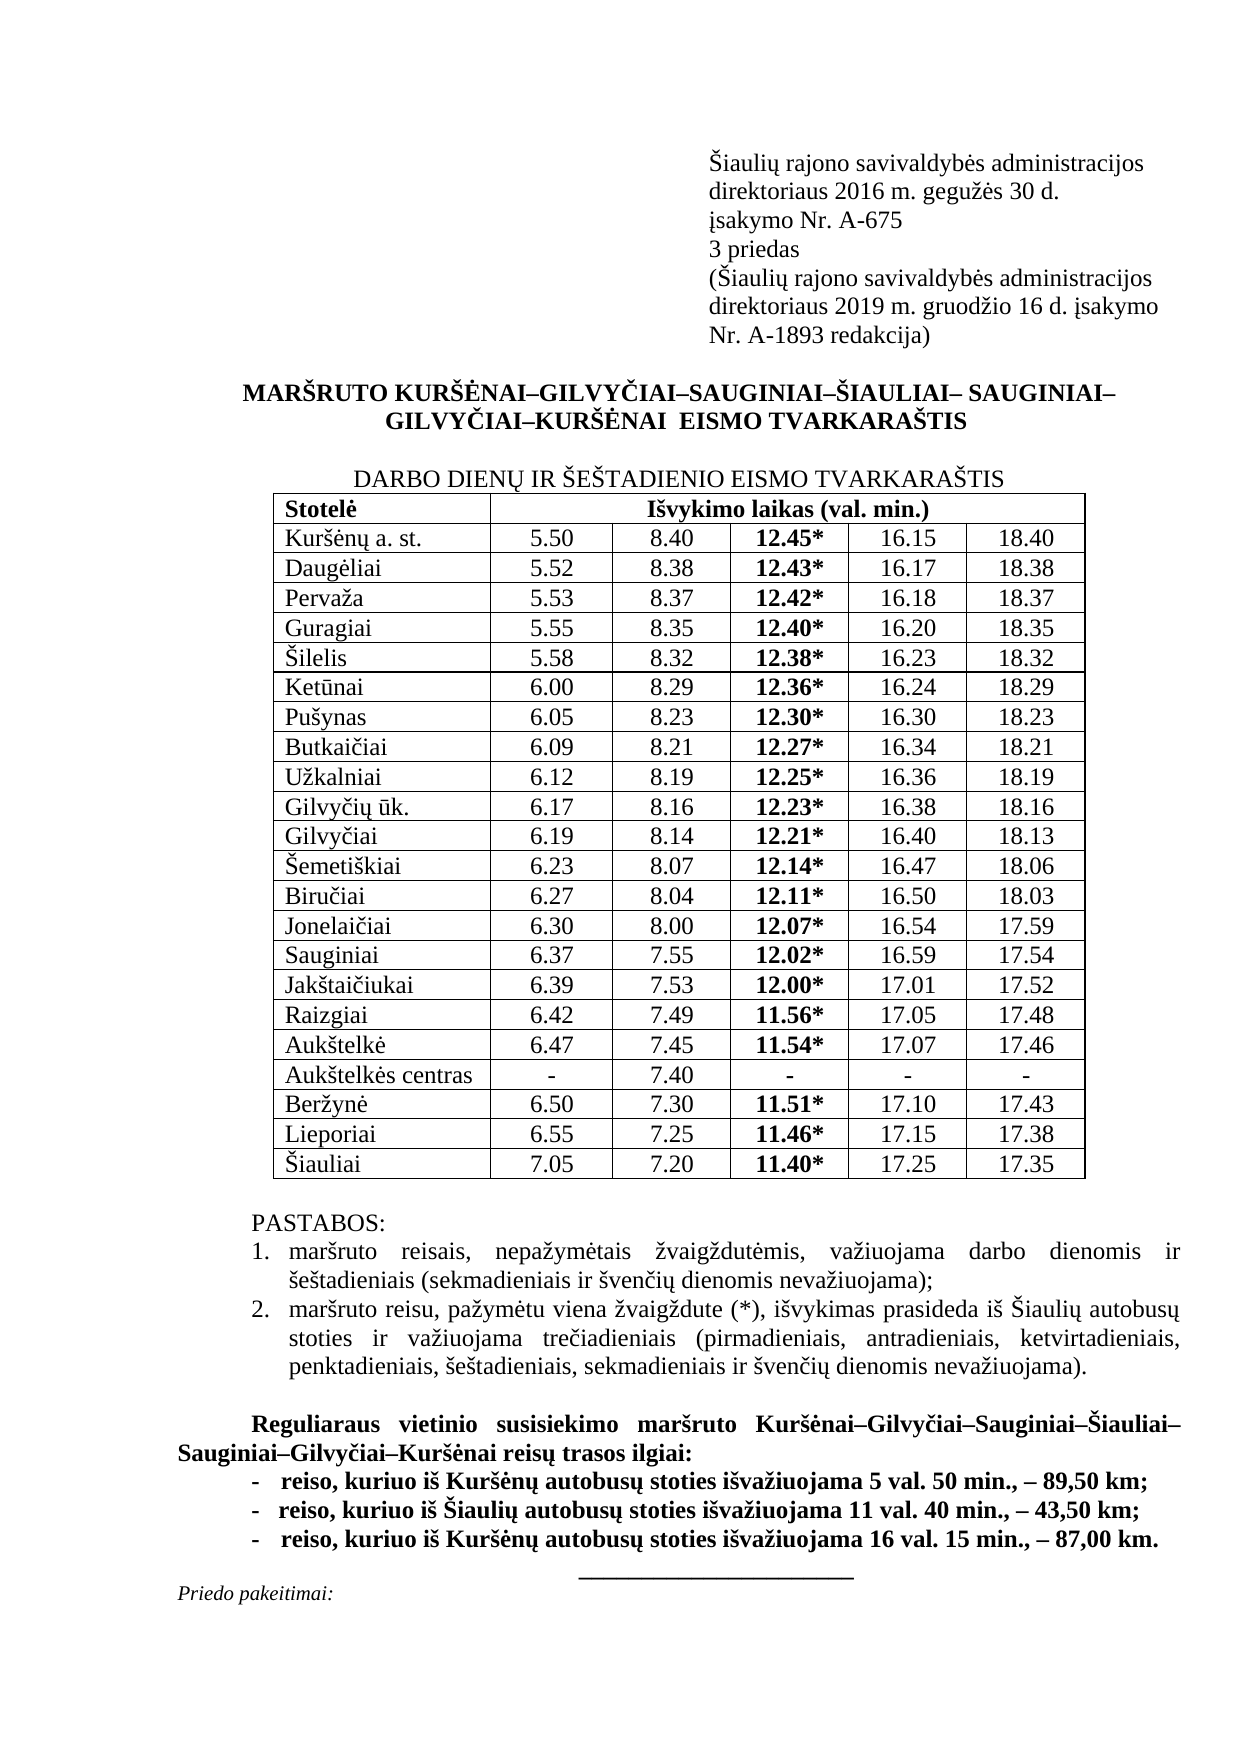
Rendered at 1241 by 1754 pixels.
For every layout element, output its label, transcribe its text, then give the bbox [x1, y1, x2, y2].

table_cell 8.35 [613, 613, 730, 642]
table_cell 8.21 [613, 732, 730, 761]
table_cell 17.15 [849, 1119, 966, 1148]
table_cell 6.50 [491, 1090, 612, 1118]
table_cell 6.37 [491, 941, 612, 969]
table_cell 12.38* [731, 643, 848, 671]
table_cell 6.23 [491, 851, 612, 880]
table_cell 7.25 [613, 1119, 730, 1148]
table_cell Daugėliai [274, 553, 490, 582]
table_cell Pervaža [274, 583, 490, 612]
table_cell 12.27* [731, 732, 848, 761]
table_cell 16.20 [849, 613, 966, 642]
table_cell 16.30 [849, 702, 966, 731]
table_cell 11.40* [731, 1149, 848, 1178]
text Priedo pakeitimai: [177, 1581, 1181, 1605]
table_cell 7.30 [613, 1090, 730, 1118]
table_cell 18.38 [967, 553, 1084, 582]
table_cell 6.55 [491, 1119, 612, 1148]
table_cell 16.54 [849, 911, 966, 939]
table_cell Jonelaičiai [274, 911, 490, 939]
table_cell 12.00* [731, 970, 848, 999]
text 1. maršruto reisais, nepažymėtais žvaigždutėmis, važiuojama darbo dienomis ir šeštadieniais (sekmadieniais ir švenčių dienomis nevažiuojama); [251, 1236, 1181, 1294]
table_cell 11.46* [731, 1119, 848, 1148]
table_cell 16.34 [849, 732, 966, 761]
table_cell 17.38 [967, 1119, 1084, 1148]
table_cell 12.45* [731, 524, 848, 552]
table_cell 12.42* [731, 583, 848, 612]
table_cell 16.15 [849, 524, 966, 552]
table_cell - [967, 1060, 1084, 1088]
table_cell 18.19 [967, 762, 1084, 791]
table_cell 6.00 [491, 673, 612, 701]
table_cell 17.01 [849, 970, 966, 999]
table_cell Gilvyčiai [274, 821, 490, 850]
table_cell 6.17 [491, 792, 612, 820]
text - reiso, kuriuo iš Kuršėnų autobusų stoties išvažiuojama 16 val. 15 min., – 87,00 km. [177, 1524, 1181, 1553]
text PASTABOS: [177, 1208, 1181, 1236]
table_cell 18.03 [967, 881, 1084, 910]
table_cell Šiauliai [274, 1149, 490, 1178]
table_cell Biručiai [274, 881, 490, 910]
table_cell 11.51* [731, 1090, 848, 1118]
table_cell 16.38 [849, 792, 966, 820]
table_cell 8.37 [613, 583, 730, 612]
table_cell 12.07* [731, 911, 848, 939]
table_cell 7.55 [613, 941, 730, 969]
table_cell 7.20 [613, 1149, 730, 1178]
table_cell Raizgiai [274, 1000, 490, 1029]
table_cell Pušynas [274, 702, 490, 731]
table_cell 8.07 [613, 851, 730, 880]
table_cell 8.19 [613, 762, 730, 791]
text direktoriaus 2019 m. gruodžio 16 d. įsakymo [709, 291, 1181, 320]
table_cell 16.18 [849, 583, 966, 612]
table_cell Aukštelkės centras [274, 1060, 490, 1088]
table_cell 5.55 [491, 613, 612, 642]
text Reguliaraus vietinio susisiekimo maršruto Kuršėnai–Gilvyčiai–Sauginiai–Šiauliai– Sauginiai–Gilvyčiai–Kuršėnai reisų trasos ilgiai: [177, 1409, 1181, 1466]
table_cell 16.50 [849, 881, 966, 910]
text 3 priedas [709, 234, 1181, 263]
table_cell 17.54 [967, 941, 1084, 969]
table_cell 16.23 [849, 643, 966, 671]
table_cell 6.09 [491, 732, 612, 761]
table_cell Jakštaičiukai [274, 970, 490, 999]
table_cell 6.12 [491, 762, 612, 791]
table_cell 18.32 [967, 643, 1084, 671]
table_cell 17.07 [849, 1030, 966, 1059]
table_cell 11.54* [731, 1030, 848, 1059]
table_cell Butkaičiai [274, 732, 490, 761]
table_cell 12.30* [731, 702, 848, 731]
table_cell 8.04 [613, 881, 730, 910]
table_cell 17.35 [967, 1149, 1084, 1178]
table_cell 18.13 [967, 821, 1084, 850]
table_cell 12.21* [731, 821, 848, 850]
text MARŠRUTO KURŠĖNAI–GILVYČIAI–SAUGINIAI–ŠIAULIAI– SAUGINIAI–GILVYČIAI–KURŠĖNAI EISMO TVARKARAŠTIS [177, 378, 1181, 435]
table_cell 16.59 [849, 941, 966, 969]
table_cell 12.14* [731, 851, 848, 880]
table_cell - [731, 1060, 848, 1088]
table_cell 8.16 [613, 792, 730, 820]
text ______________________ [251, 1553, 1181, 1581]
text 2. maršruto reisu, pažymėtu viena žvaigždute (*), išvykimas prasideda iš Šiaulių autobusų stoties ir važiuojama trečiadieniais (pirmadieniais, antradieniais, ketvirtadieniais, penktadieniais, šeštadieniais, sekmadieniais ir švenčių dienomis nevažiuojama). [251, 1294, 1181, 1380]
table_cell 12.40* [731, 613, 848, 642]
table_cell Beržynė [274, 1090, 490, 1118]
table_cell 5.58 [491, 643, 612, 671]
table_header Išvykimo laikas (val. min.) [491, 494, 1084, 522]
table_cell 7.40 [613, 1060, 730, 1088]
table_cell 18.16 [967, 792, 1084, 820]
table_cell 5.53 [491, 583, 612, 612]
table_cell Gilvyčių ūk. [274, 792, 490, 820]
text Šiaulių rajono savivaldybės administracijos [709, 148, 1181, 176]
table_cell 6.27 [491, 881, 612, 910]
table_cell 16.36 [849, 762, 966, 791]
table_cell Aukštelkė [274, 1030, 490, 1059]
text direktoriaus 2016 m. gegužės 30 d. [709, 176, 1181, 205]
text įsakymo Nr. A-675 [709, 205, 1181, 234]
text Nr. A-1893 redakcija) [709, 320, 1181, 349]
table_cell 8.32 [613, 643, 730, 671]
table_cell 8.00 [613, 911, 730, 939]
table_cell 17.52 [967, 970, 1084, 999]
table_cell 17.43 [967, 1090, 1084, 1118]
table_cell 11.56* [731, 1000, 848, 1029]
table_cell 6.39 [491, 970, 612, 999]
table_cell 18.37 [967, 583, 1084, 612]
table_cell 12.43* [731, 553, 848, 582]
table_cell 18.23 [967, 702, 1084, 731]
table_cell 8.14 [613, 821, 730, 850]
table_cell 6.47 [491, 1030, 612, 1059]
text - reiso, kuriuo iš Kuršėnų autobusų stoties išvažiuojama 5 val. 50 min., – 89,50 km; [177, 1466, 1181, 1495]
table_cell 17.46 [967, 1030, 1084, 1059]
text DARBO DIENŲ IR ŠEŠTADIENIO EISMO TVARKARAŠTIS [177, 464, 1181, 493]
table_cell 7.49 [613, 1000, 730, 1029]
table_cell 17.25 [849, 1149, 966, 1178]
table_cell 6.30 [491, 911, 612, 939]
table_cell - [849, 1060, 966, 1088]
table_cell Guragiai [274, 613, 490, 642]
table_cell 6.42 [491, 1000, 612, 1029]
table_cell 12.36* [731, 673, 848, 701]
table_cell 16.17 [849, 553, 966, 582]
table_cell 8.38 [613, 553, 730, 582]
table_cell 16.40 [849, 821, 966, 850]
table_cell 16.24 [849, 673, 966, 701]
table_cell 18.40 [967, 524, 1084, 552]
table_cell 5.52 [491, 553, 612, 582]
table_cell Sauginiai [274, 941, 490, 969]
table_cell 5.50 [491, 524, 612, 552]
table_cell 18.35 [967, 613, 1084, 642]
table_cell Šemetiškiai [274, 851, 490, 880]
table_cell 12.23* [731, 792, 848, 820]
table_header Stotelė [274, 494, 490, 522]
table_cell 17.59 [967, 911, 1084, 939]
table_cell 12.02* [731, 941, 848, 969]
table_cell 12.11* [731, 881, 848, 910]
table_cell 6.05 [491, 702, 612, 731]
table_cell Šilelis [274, 643, 490, 671]
table_cell 12.25* [731, 762, 848, 791]
table_cell Lieporiai [274, 1119, 490, 1148]
table_cell 17.05 [849, 1000, 966, 1029]
table_cell 7.45 [613, 1030, 730, 1059]
table_cell 18.06 [967, 851, 1084, 880]
table_cell 8.40 [613, 524, 730, 552]
table_cell 18.29 [967, 673, 1084, 701]
table_cell Ketūnai [274, 673, 490, 701]
table_cell 8.29 [613, 673, 730, 701]
table_cell 16.47 [849, 851, 966, 880]
text (Šiaulių rajono savivaldybės administracijos [709, 263, 1181, 291]
table_cell 7.53 [613, 970, 730, 999]
table_cell - [491, 1060, 612, 1088]
table_cell 6.19 [491, 821, 612, 850]
text - reiso, kuriuo iš Šiaulių autobusų stoties išvažiuojama 11 val. 40 min., – 43,50 km; [177, 1495, 1181, 1524]
table_cell Užkalniai [274, 762, 490, 791]
table_cell 17.48 [967, 1000, 1084, 1029]
table_cell 18.21 [967, 732, 1084, 761]
table_cell 7.05 [491, 1149, 612, 1178]
table_cell 17.10 [849, 1090, 966, 1118]
table_cell 8.23 [613, 702, 730, 731]
table_cell Kuršėnų a. st. [274, 524, 490, 552]
